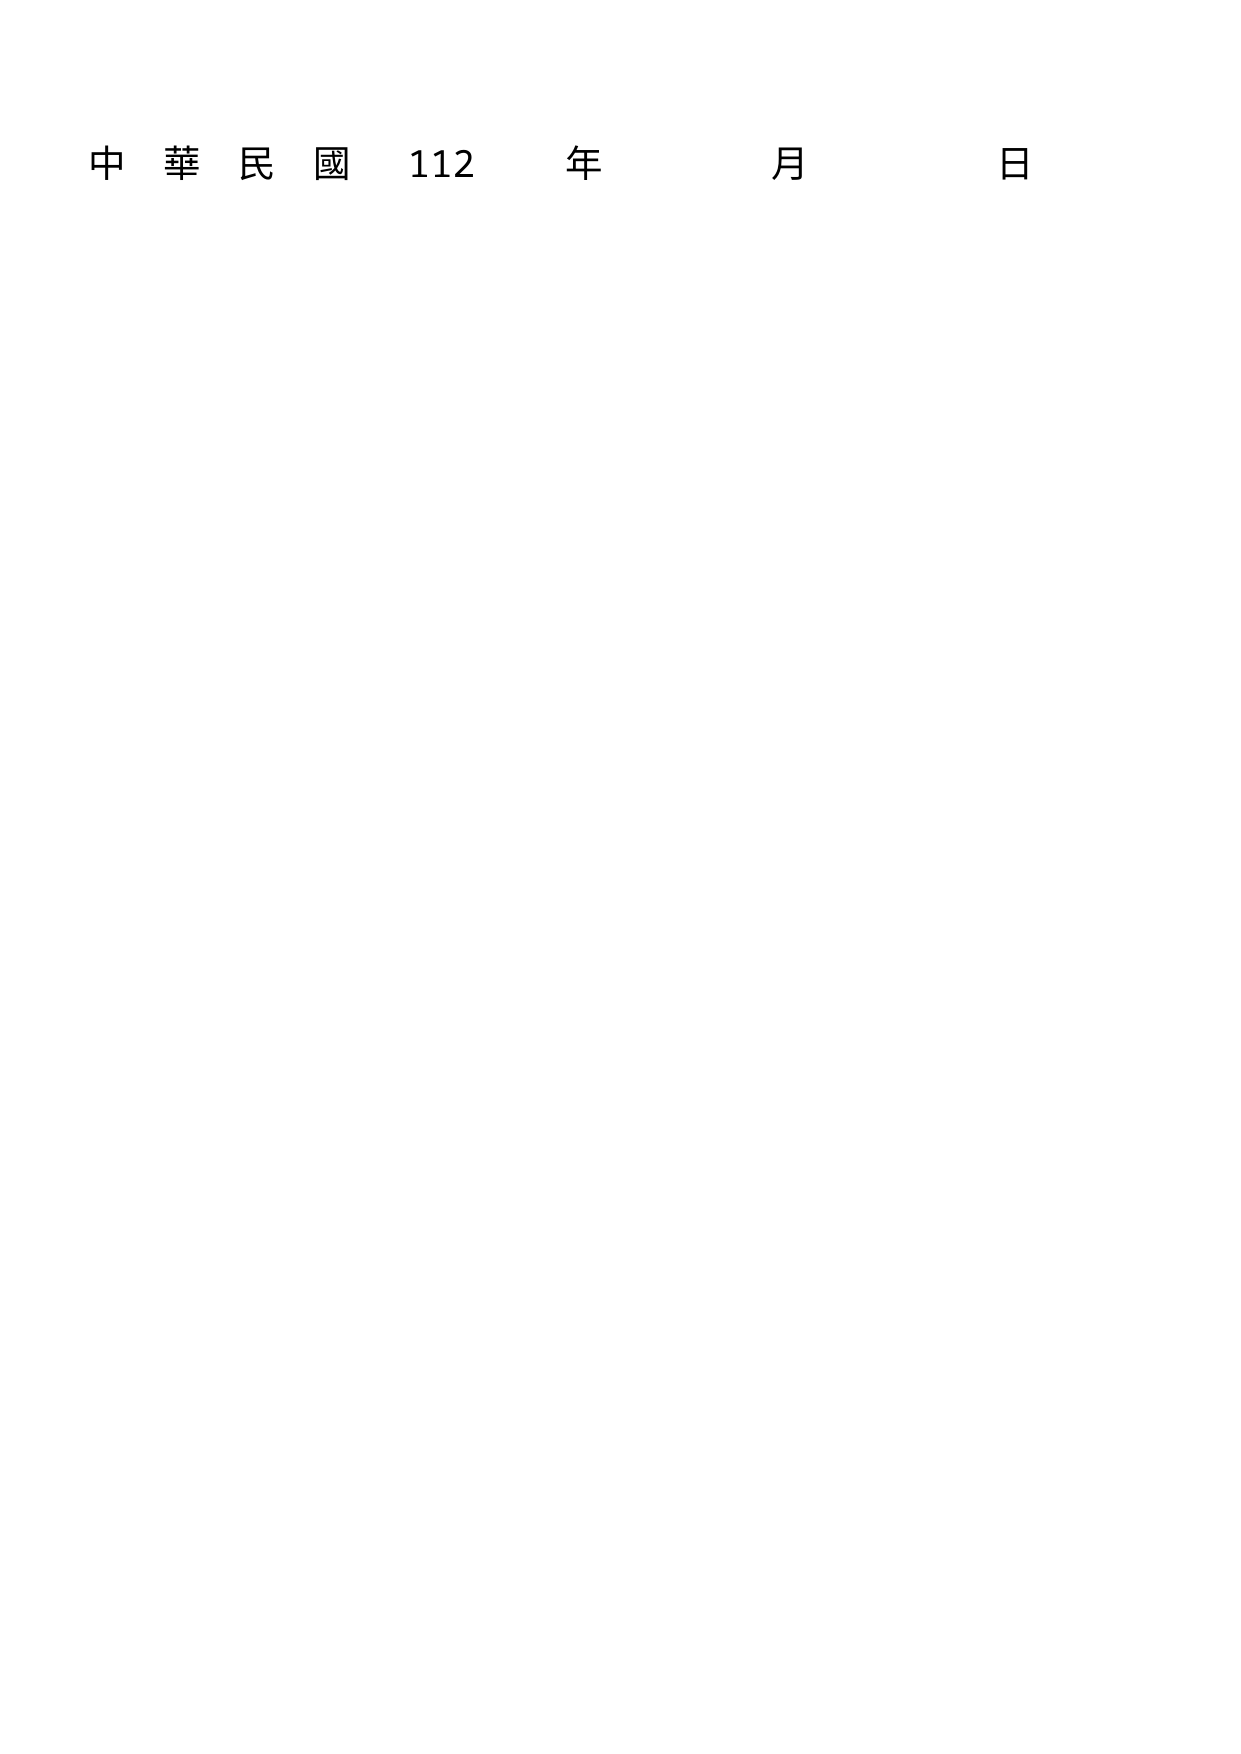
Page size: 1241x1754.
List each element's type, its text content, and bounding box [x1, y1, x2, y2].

text 中 華 民 國 112 年 月 日 [89, 119, 1152, 182]
